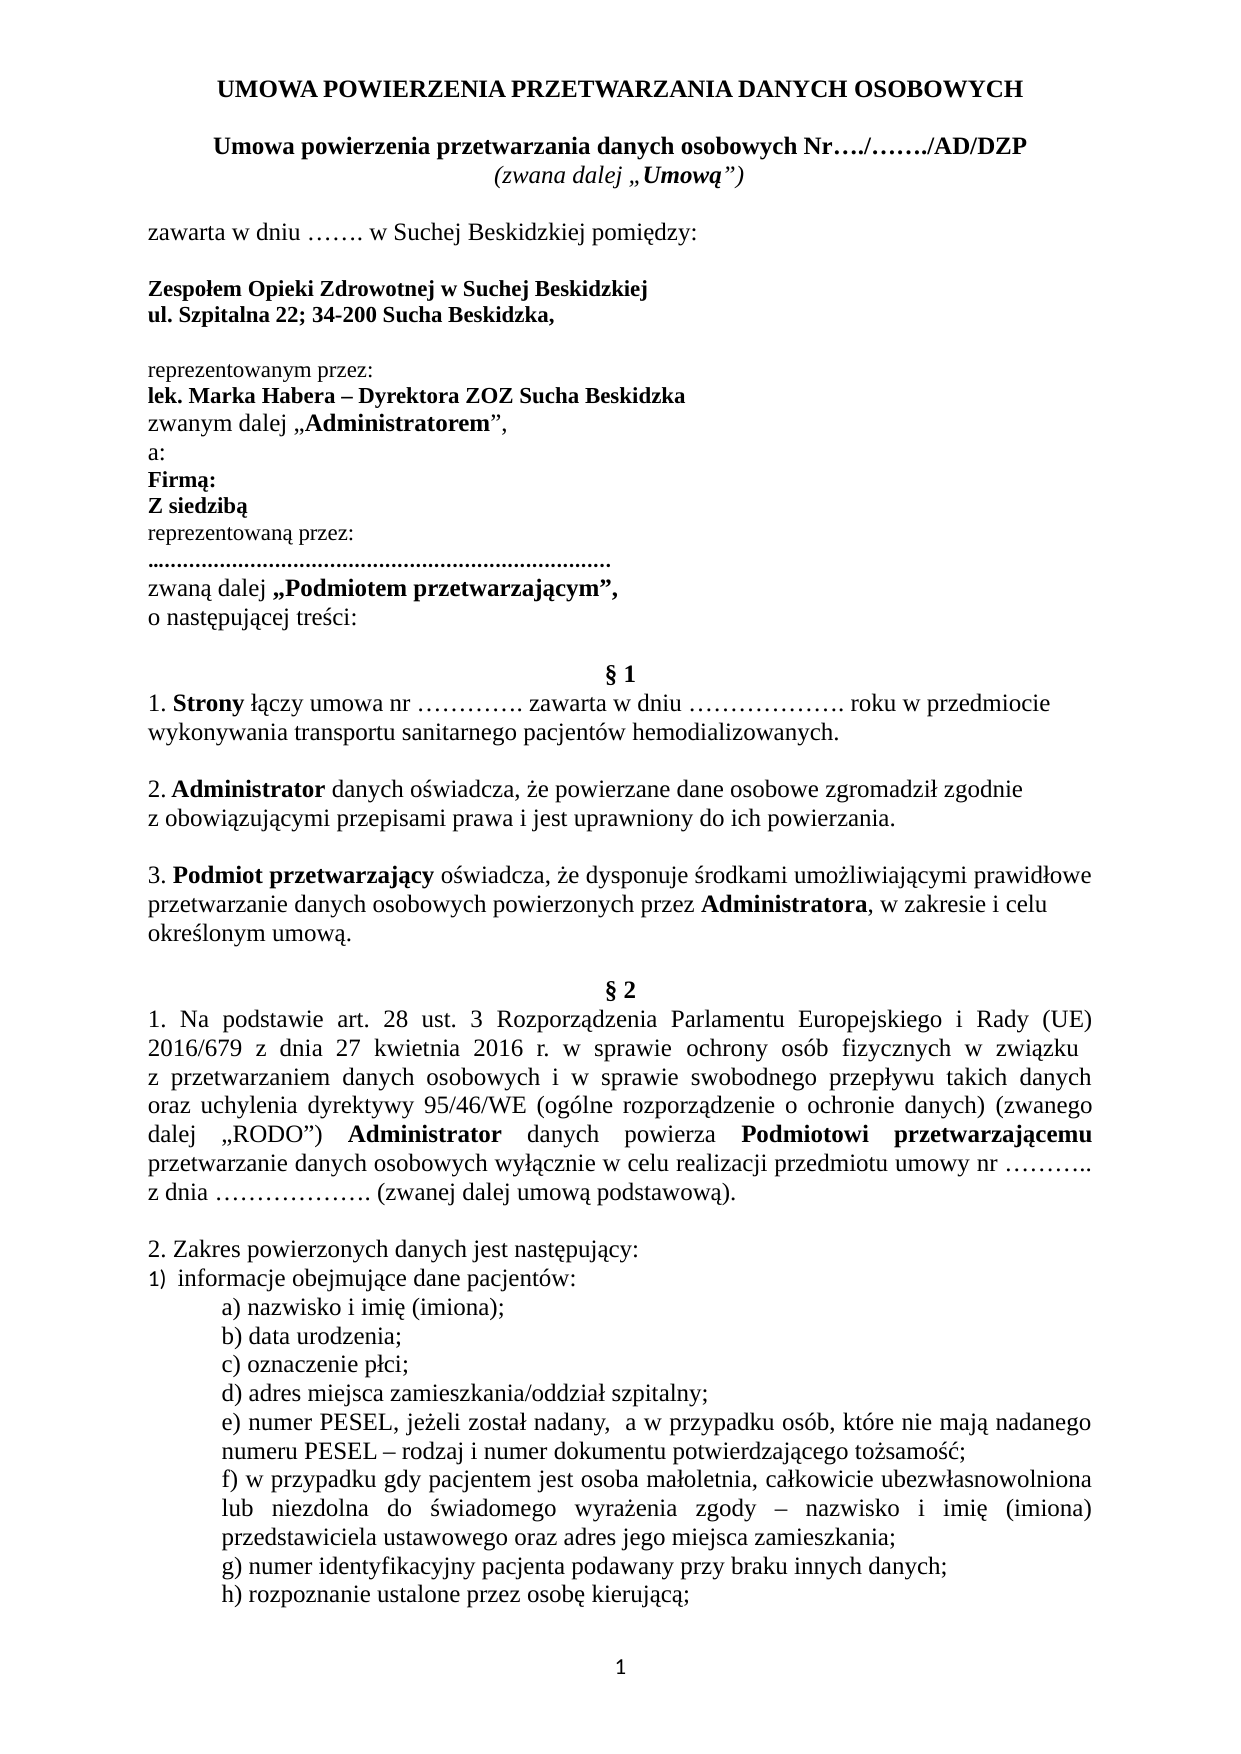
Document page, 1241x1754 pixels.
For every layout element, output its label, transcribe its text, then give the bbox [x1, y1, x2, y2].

text 2. Administrator danych oświadcza, że powierzane dane osobowe zgromadził zgodnie z obowiązującymi przepisami prawa i jest uprawniony do ich powierzania. [148, 774, 1093, 832]
text § 2 [148, 976, 1093, 1004]
text ul. Szpitalna 22; 34-200 Sucha Beskidzka, [148, 301, 1093, 328]
text 2. Zakres powierzonych danych jest następujący: [148, 1234, 1093, 1263]
text zawarta w dniu ……. w Suchej Beskidzkiej pomiędzy: [148, 217, 1093, 246]
text Firmą: [148, 466, 1093, 492]
text d) adres miejsca zamieszkania/oddział szpitalny; [221, 1378, 1093, 1407]
text reprezentowanym przez: [148, 356, 1093, 382]
text b) data urodzenia; [221, 1321, 1093, 1349]
text Z siedzibą [148, 492, 1093, 519]
text lek. Marka Habera – Dyrektora ZOZ Sucha Beskidzka [148, 382, 1093, 408]
text 3. Podmiot przetwarzający oświadcza, że dysponuje środkami umożliwiającymi prawidłowe przetwarzanie danych osobowych powierzonych przez Administratora, w zakresie i celu określonym umową. [148, 861, 1093, 947]
text e) numer PESEL, jeżeli został nadany, a w przypadku osób, które nie mają nadanego numeru PESEL – rodzaj i numer dokumentu potwierdzającego tożsamość; [221, 1407, 1093, 1464]
text h) rozpoznanie ustalone przez osobę kierującą; [221, 1579, 1093, 1608]
text a) nazwisko i imię (imiona); [221, 1292, 1093, 1321]
text Zespołem Opieki Zdrowotnej w Suchej Beskidzkiej [148, 275, 1093, 301]
text 1. Strony łączy umowa nr …………. zawarta w dniu ………………. roku w przedmiocie wykonywania transportu sanitarnego pacjentów hemodializowanych. [148, 688, 1093, 746]
text zwaną dalej „Podmiotem przetwarzającym”, [148, 573, 1093, 602]
text reprezentowaną przez: [148, 519, 1093, 545]
list informacje obejmujące dane pacjentów: [148, 1263, 1093, 1292]
text …......................................................................... [148, 545, 1093, 573]
text g) numer identyfikacyjny pacjenta podawany przy braku innych danych; [221, 1551, 1093, 1579]
text o następującej treści: [148, 602, 1093, 631]
text § 1 [148, 659, 1093, 688]
text c) oznaczenie płci; [221, 1349, 1093, 1378]
text (zwana dalej „Umową”) [148, 160, 1093, 189]
text UMOWA POWIERZENIA PRZETWARZANIA DANYCH OSOBOWYCH [148, 74, 1093, 102]
text 1. Na podstawie art. 28 ust. 3 Rozporządzenia Parlamentu Europejskiego i Rady (UE) 2016/679 z dnia 27 kwietnia 2016 r. w sprawie ochrony osób fizycznych w związku z przetwarzaniem danych osobowych i w sprawie swobodnego przepływu takich danych oraz uchylenia dyrektywy 95/46/WE (ogólne rozporządzenie o ochronie danych) (zwanego dalej „RODO”) Administrator danych powierza Podmiotowi przetwarzającemu przetwarzanie danych osobowych wyłącznie w celu realizacji przedmiotu umowy nr ……….. z dnia ………………. (zwanej dalej umową podstawową). [148, 1004, 1093, 1206]
text f) w przypadku gdy pacjentem jest osoba małoletnia, całkowicie ubezwłasnowolniona lub niezdolna do świadomego wyrażenia zgody – nazwisko i imię (imiona) przedstawiciela ustawowego oraz adres jego miejsca zamieszkania; [221, 1464, 1093, 1551]
text zwanym dalej „Administratorem”, [148, 408, 1093, 437]
text a: [148, 437, 1093, 466]
text Umowa powierzenia przetwarzania danych osobowych Nr…./……./AD/DZP [148, 131, 1093, 160]
